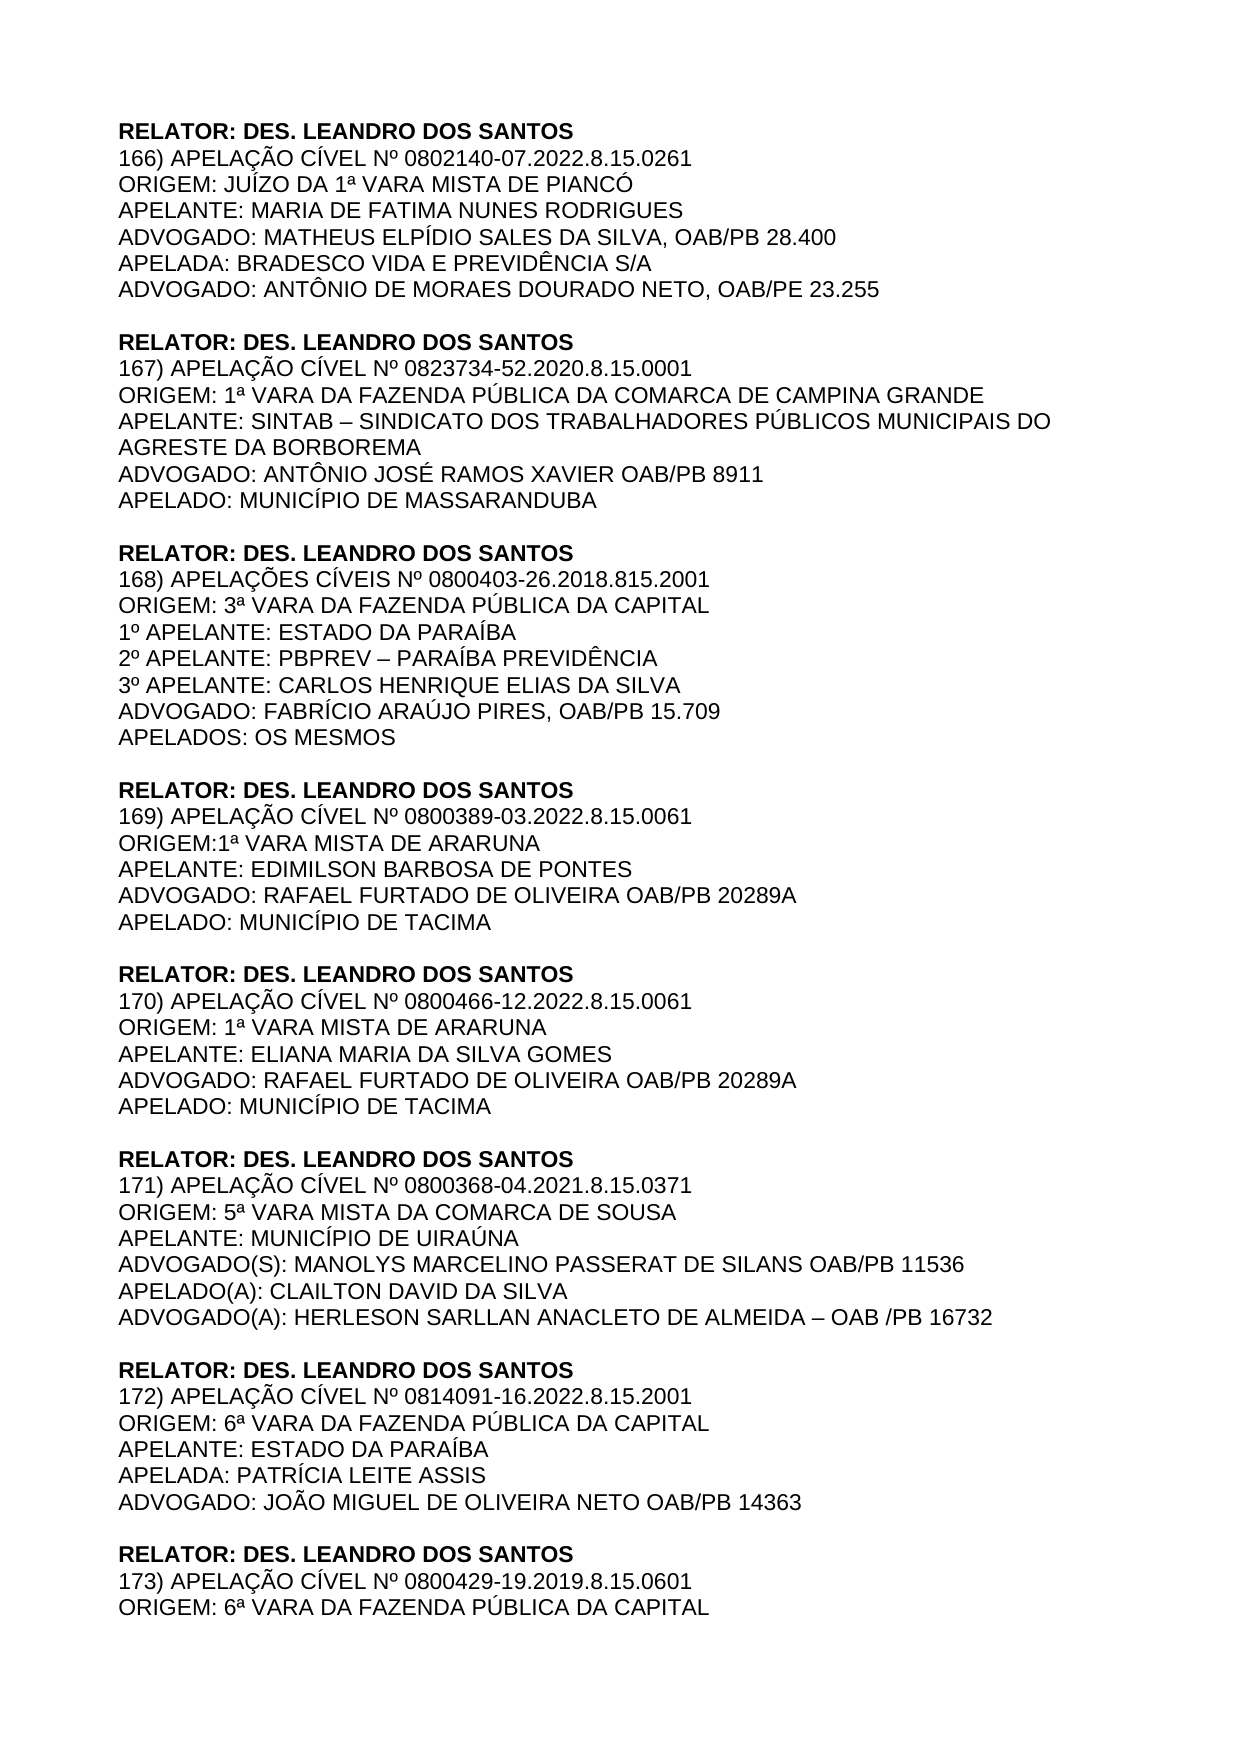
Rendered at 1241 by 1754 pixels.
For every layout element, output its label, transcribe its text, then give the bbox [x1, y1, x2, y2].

text 173) APELAÇÃO CÍVEL Nº 0800429-19.2019.8.15.0601 [118, 1568, 1122, 1594]
text ADVOGADO: FABRÍCIO ARAÚJO PIRES, OAB/PB 15.709 [118, 698, 1122, 724]
text APELANTE: MUNICÍPIO DE UIRAÚNA [118, 1225, 1122, 1251]
text ORIGEM: 5ª VARA MISTA DA COMARCA DE SOUSA [118, 1199, 1122, 1225]
text ORIGEM: 3ª VARA DA FAZENDA PÚBLICA DA CAPITAL [118, 592, 1122, 619]
text APELADO(A): CLAILTON DAVID DA SILVA [118, 1278, 1122, 1304]
text 166) APELAÇÃO CÍVEL Nº 0802140-07.2022.8.15.0261 [118, 144, 1122, 171]
text APELANTE: ELIANA MARIA DA SILVA GOMES [118, 1041, 1122, 1067]
text APELADO: MUNICÍPIO DE TACIMA [118, 909, 1122, 935]
text RELATOR: DES. LEANDRO DOS SANTOS [118, 540, 1122, 566]
text ADVOGADO: RAFAEL FURTADO DE OLIVEIRA OAB/PB 20289A [118, 1067, 1122, 1093]
text 167) APELAÇÃO CÍVEL Nº 0823734-52.2020.8.15.0001 [118, 355, 1122, 382]
text 171) APELAÇÃO CÍVEL Nº 0800368-04.2021.8.15.0371 [118, 1172, 1122, 1199]
text RELATOR: DES. LEANDRO DOS SANTOS [118, 329, 1122, 355]
text ADVOGADO(S): MANOLYS MARCELINO PASSERAT DE SILANS OAB/PB 11536 [118, 1251, 1122, 1278]
text RELATOR: DES. LEANDRO DOS SANTOS [118, 1541, 1122, 1568]
text APELADOS: OS MESMOS [118, 724, 1122, 751]
text ADVOGADO: MATHEUS ELPÍDIO SALES DA SILVA, OAB/PB 28.400 [118, 223, 1122, 250]
text ORIGEM: 6ª VARA DA FAZENDA PÚBLICA DA CAPITAL [118, 1594, 1122, 1620]
text ADVOGADO(A): HERLESON SARLLAN ANACLETO DE ALMEIDA – OAB /PB 16732 [118, 1304, 1122, 1330]
text APELANTE: MARIA DE FATIMA NUNES RODRIGUES [118, 197, 1122, 223]
text 2º APELANTE: PBPREV – PARAÍBA PREVIDÊNCIA [118, 645, 1122, 672]
text APELADA: BRADESCO VIDA E PREVIDÊNCIA S/A [118, 250, 1122, 276]
text 168) APELAÇÕES CÍVEIS Nº 0800403-26.2018.815.2001 [118, 566, 1122, 592]
text APELADA: PATRÍCIA LEITE ASSIS [118, 1462, 1122, 1488]
text APELANTE: SINTAB – SINDICATO DOS TRABALHADORES PÚBLICOS MUNICIPAIS DO AGRESTE DA BORBOREMA [118, 408, 1122, 461]
text APELANTE: ESTADO DA PARAÍBA [118, 1436, 1122, 1462]
text RELATOR: DES. LEANDRO DOS SANTOS [118, 118, 1122, 144]
text 170) APELAÇÃO CÍVEL Nº 0800466-12.2022.8.15.0061 [118, 988, 1122, 1014]
text ORIGEM: 6ª VARA DA FAZENDA PÚBLICA DA CAPITAL [118, 1409, 1122, 1436]
text APELADO: MUNICÍPIO DE MASSARANDUBA [118, 487, 1122, 513]
text ADVOGADO: JOÃO MIGUEL DE OLIVEIRA NETO OAB/PB 14363 [118, 1488, 1122, 1515]
text ADVOGADO: ANTÔNIO JOSÉ RAMOS XAVIER OAB/PB 8911 [118, 461, 1122, 487]
text 169) APELAÇÃO CÍVEL Nº 0800389-03.2022.8.15.0061 [118, 803, 1122, 830]
text ORIGEM: 1ª VARA MISTA DE ARARUNA [118, 1014, 1122, 1041]
text APELADO: MUNICÍPIO DE TACIMA [118, 1093, 1122, 1119]
text 172) APELAÇÃO CÍVEL Nº 0814091-16.2022.8.15.2001 [118, 1383, 1122, 1409]
text APELANTE: EDIMILSON BARBOSA DE PONTES [118, 856, 1122, 882]
text ADVOGADO: ANTÔNIO DE MORAES DOURADO NETO, OAB/PE 23.255 [118, 276, 1122, 303]
text RELATOR: DES. LEANDRO DOS SANTOS [118, 1357, 1122, 1383]
text 3º APELANTE: CARLOS HENRIQUE ELIAS DA SILVA [118, 672, 1122, 698]
text ORIGEM: JUÍZO DA 1ª VARA MISTA DE PIANCÓ [118, 171, 1122, 197]
text ORIGEM: 1ª VARA DA FAZENDA PÚBLICA DA COMARCA DE CAMPINA GRANDE [118, 382, 1122, 408]
text ADVOGADO: RAFAEL FURTADO DE OLIVEIRA OAB/PB 20289A [118, 882, 1122, 909]
text RELATOR: DES. LEANDRO DOS SANTOS [118, 961, 1122, 988]
text 1º APELANTE: ESTADO DA PARAÍBA [118, 619, 1122, 645]
text ORIGEM:1ª VARA MISTA DE ARARUNA [118, 830, 1122, 856]
text RELATOR: DES. LEANDRO DOS SANTOS [118, 1146, 1122, 1172]
text RELATOR: DES. LEANDRO DOS SANTOS [118, 777, 1122, 803]
